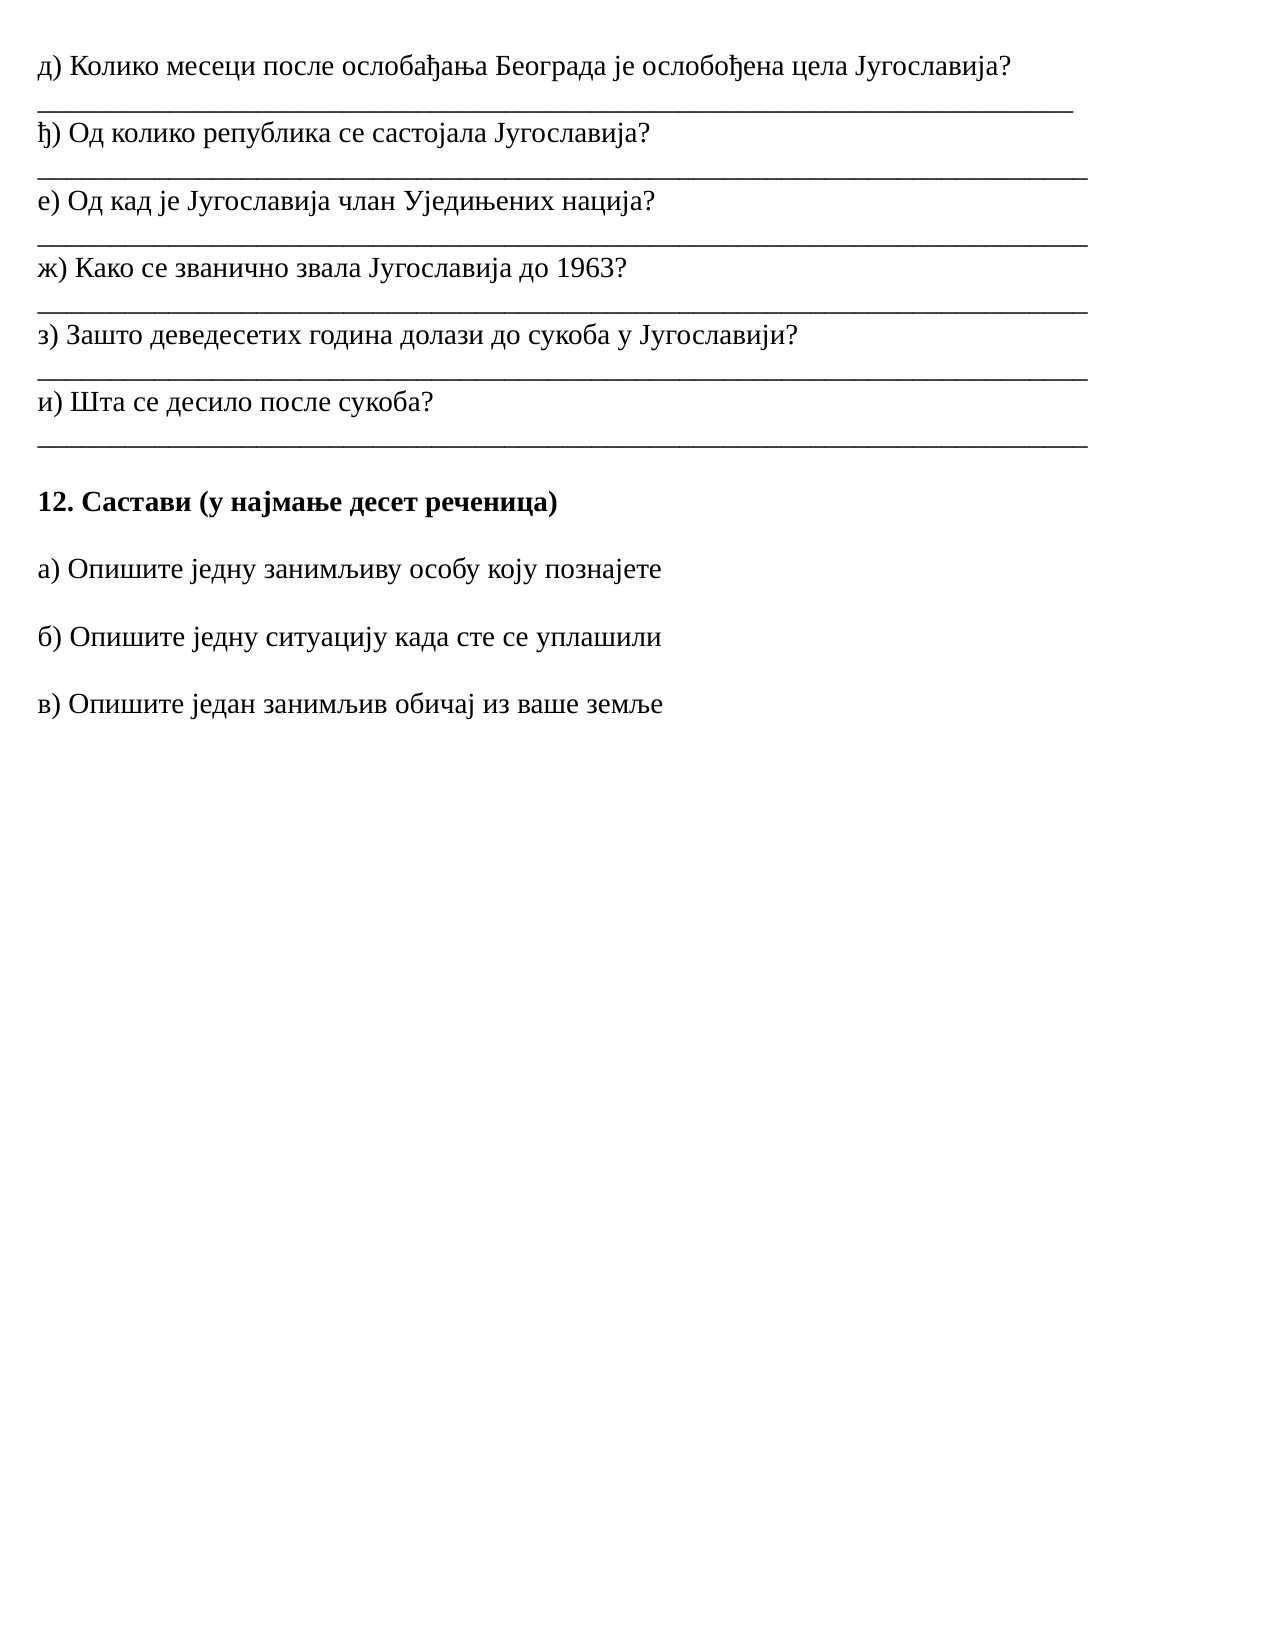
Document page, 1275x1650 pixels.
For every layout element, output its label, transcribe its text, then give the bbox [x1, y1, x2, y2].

text а) Опишите једну занимљиву особу коју познајете [37, 552, 1209, 585]
text ________________________________________________________________________ [37, 283, 1209, 317]
text ________________________________________________________________________ [37, 350, 1209, 384]
text ________________________________________________________________________ [37, 216, 1209, 250]
text и) Шта се десило после сукоба? [37, 384, 1209, 417]
text ________________________________________________________________________ [37, 417, 1209, 451]
text _______________________________________________________________________ [37, 82, 1209, 116]
text 12. Састави (у најмање десет реченица) [37, 484, 1209, 518]
text б) Опишите једну ситуацију када сте се уплашили [37, 619, 1209, 652]
text д) Колико месеци после ослобађања Београда је ослобођена цела Југославија? [37, 48, 1209, 82]
text в) Опишите један занимљив обичај из ваше земље [37, 686, 1209, 719]
text з) Зашто деведесетих година долази до сукоба у Југославији? [37, 317, 1209, 350]
text ________________________________________________________________________ [37, 149, 1209, 183]
text е) Од кад је Југославија члан Уједињених нација? [37, 183, 1209, 216]
text ж) Како се званично звала Југославија до 1963? [37, 250, 1209, 283]
text ђ) Од колико република се састојала Југославија? [37, 116, 1209, 149]
